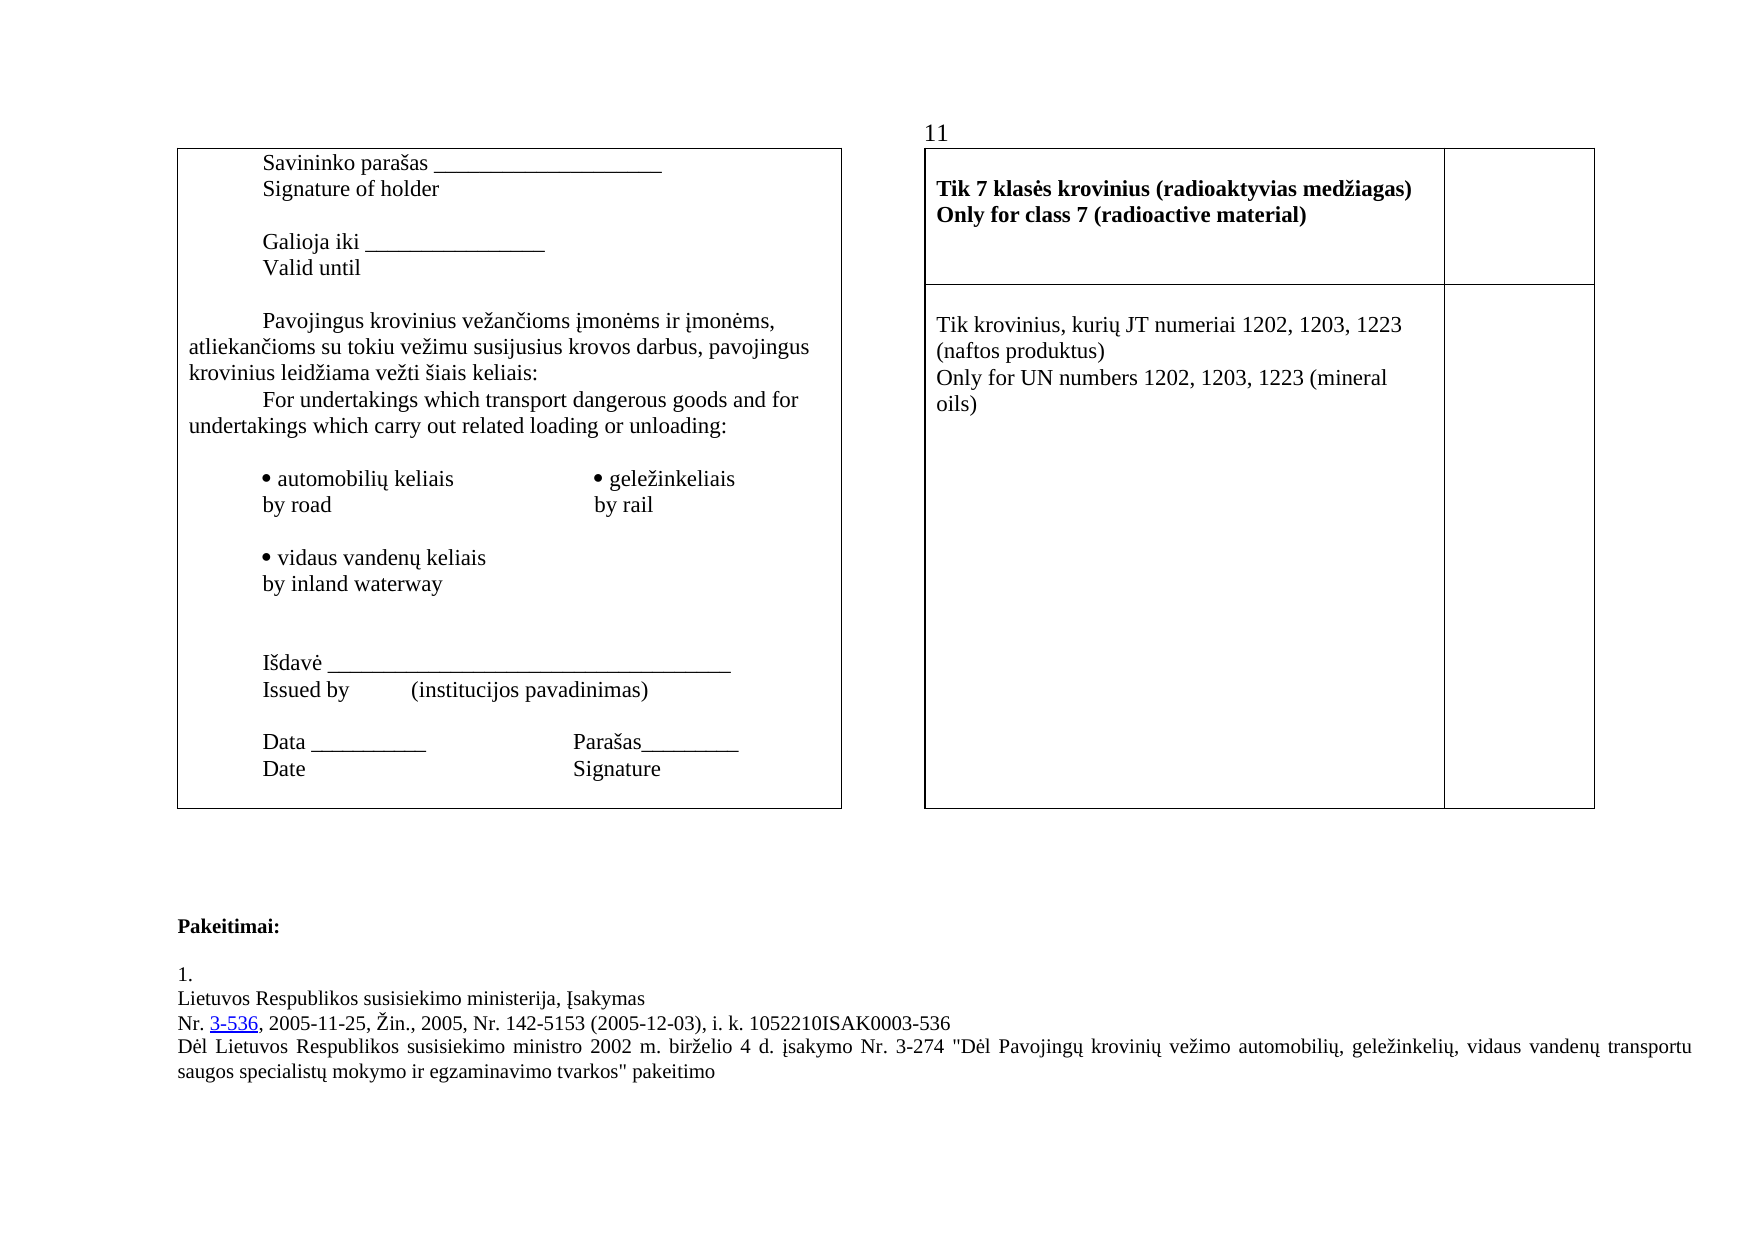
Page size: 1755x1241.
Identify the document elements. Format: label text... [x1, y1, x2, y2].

table_header Pavojingų krovinių vežimo saugos specialisto pažymėjimas Certificate of training as safety adviser for the transport of dangerous goods Pažymėjimo Nr. Certificate No Pažymėjimą išdavusios valstybės skiriamasis ženklas Distinguishing sign of the State issuing the certificate Pavardė Surname Vardas (-ai) Forename(s) Gimimo data ir vieta Date and place of birth Pilietybė Nationality Savininko parašas Signature of holder Galioja iki Valid until Pavojingus krovinius vežančioms įmonėms ir įmonėms, atliekančioms su tokiu vežimu susijusius krovos darbus, pavojingus krovinius leidžiama vežti šiais keliais: For undertakings which transport dangerous goods and for undertakings which carry out related loading or unloading:  automobilių keliais  geležinkeliais by road by rail  vidaus vandenų keliais by inland waterway Išdavė Issued by (institucijos pavadinimas) Data Parašas Date Signature [178, 149, 841, 807]
text Nr. 3-536, 2005-11-25, Žin., 2005, Nr. 142-5153 (2005-12-03), i. k. 1052210ISAK0003-536 [177, 1010, 1695, 1034]
table_header [842, 148, 924, 807]
table_cell Tik krovinius, kurių JT numeriai 1202, 1203, 1223 (naftos produktus) Only for UN numbers 1202, 1203, 1223 (mineral oils) [926, 285, 1444, 807]
table_cell [1445, 149, 1594, 283]
text 1. [177, 962, 1695, 986]
table_cell [1445, 285, 1594, 807]
text Lietuvos Respublikos susisiekimo ministerija, Įsakymas [177, 986, 1695, 1010]
text Pakeitimai: [177, 914, 1695, 938]
text Dėl Lietuvos Respublikos susisiekimo ministro 2002 m. birželio 4 d. įsakymo Nr. 3-274 "Dėl Pavojingų krovinių vežimo automobilių, geležinkelių, vidaus vandenų transportu saugos specialistų mokymo ir egzaminavimo tvarkos" pakeitimo [177, 1034, 1695, 1083]
table_cell Tik 7 klasės krovinius (radioaktyvias medžiagas) Only for class 7 (radioactive material) [926, 149, 1444, 283]
